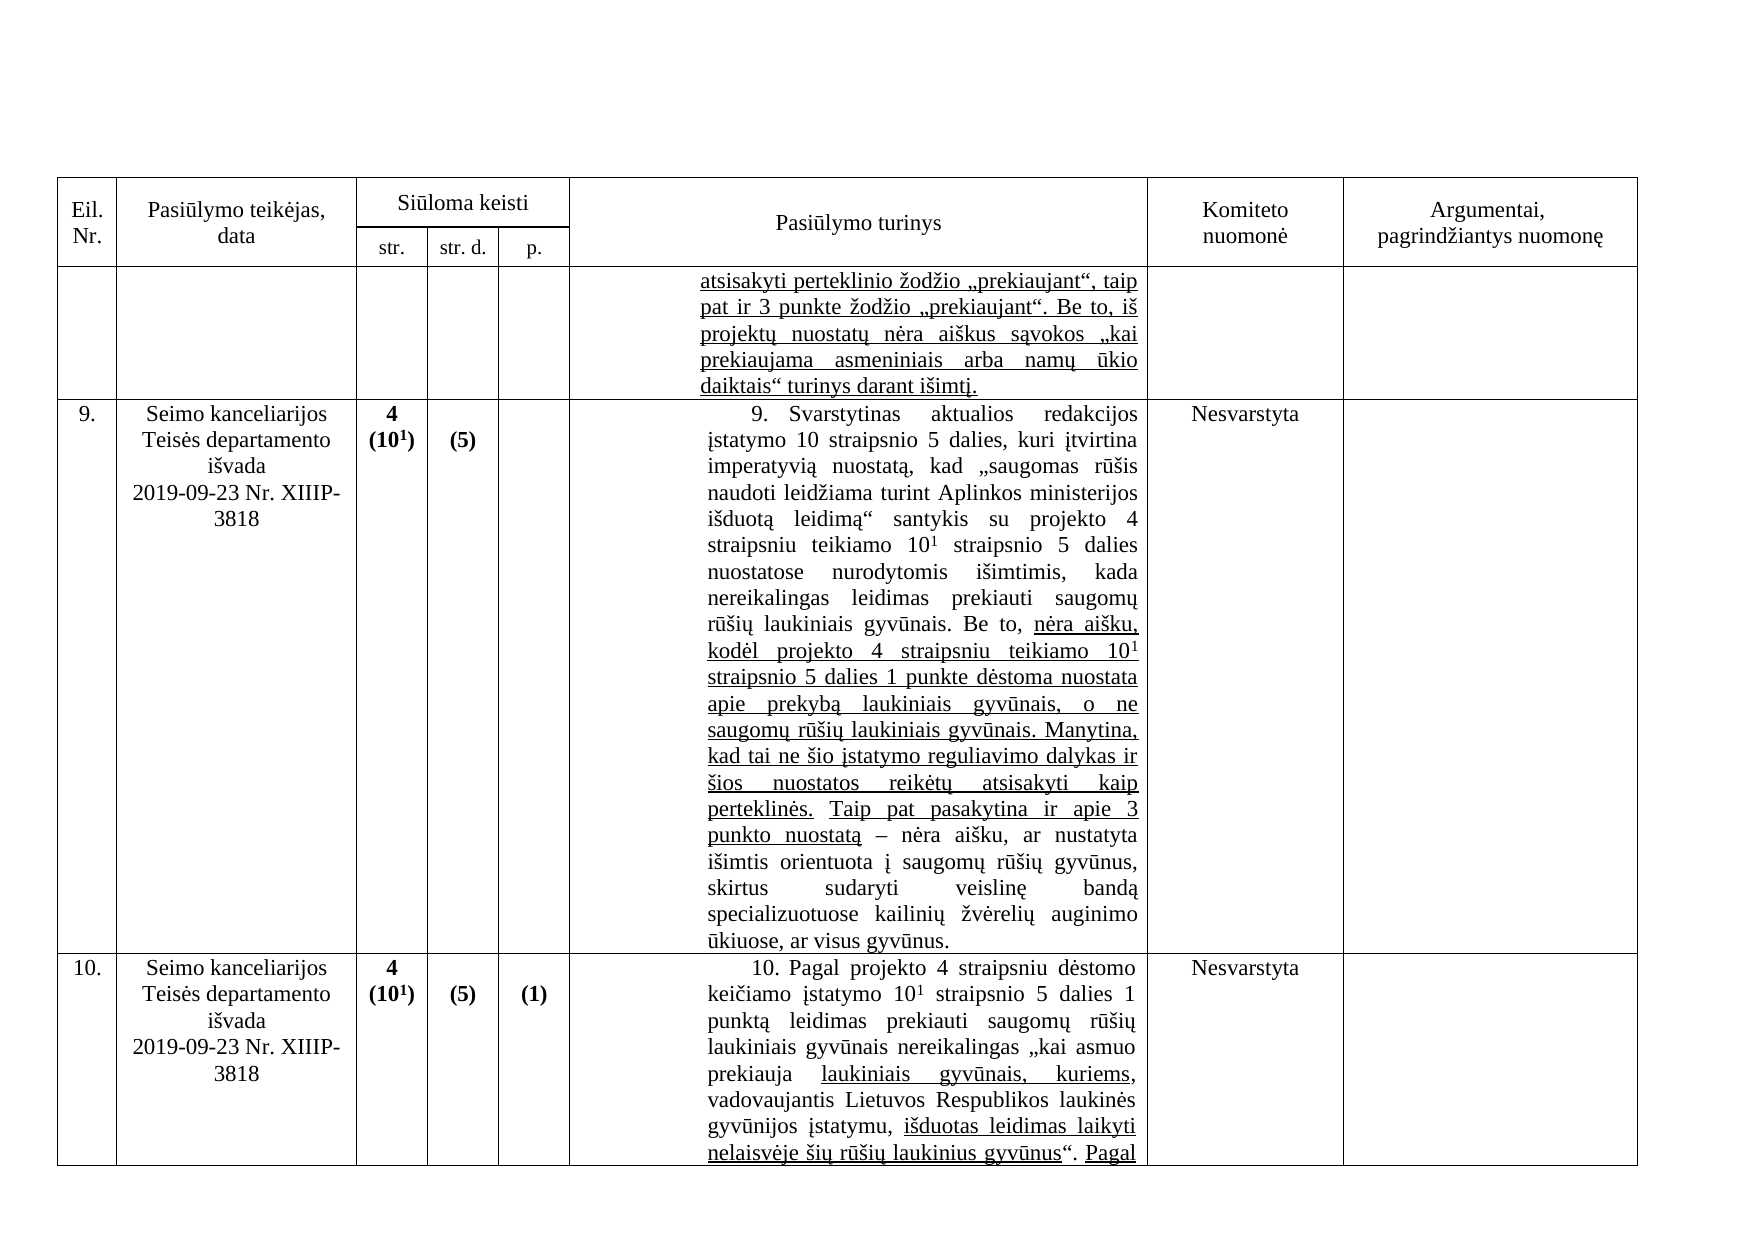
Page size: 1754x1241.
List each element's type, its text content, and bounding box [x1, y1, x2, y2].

table_header Argumentai, pagrindžiantys nuomonę [1344, 178, 1637, 266]
table_cell Nesvarstyta [1148, 954, 1343, 1165]
table_header Komiteto nuomonė [1148, 178, 1343, 266]
table_cell str. d. [428, 228, 498, 266]
table_cell 10. [58, 954, 116, 1165]
table_cell Seimo kanceliarijos Teisės departamento išvada 2019-09-23 Nr. XIIIP-3818 [117, 954, 356, 1165]
table_cell [357, 267, 427, 399]
table_cell [499, 400, 569, 953]
table_cell Svarstytinas aktualios redakcijos įstatymo 10 straipsnio 5 dalies, kuri įtvirtina imperatyvią nuostatą, kad „saugomas rūšis naudoti leidžiama turint Aplinkos ministerijos išduotą leidimą“ santykis su projekto 4 straipsniu teikiamo 101 straipsnio 5 dalies nuostatose nurodytomis išimtimis, kada nereikalingas leidimas prekiauti saugomų rūšių laukiniais gyvūnais. Be to, nėra aišku, kodėl projekto 4 straipsniu teikiamo 101 straipsnio 5 dalies 1 punkte dėstoma nuostata apie prekybą laukiniais gyvūnais, o ne saugomų rūšių laukiniais gyvūnais. Manytina, kad tai ne šio įstatymo reguliavimo dalykas ir šios nuostatos reikėtų atsisakyti kaip perteklinės. Taip pat pasakytina ir apie 3 punkto nuostatą – nėra aišku, ar nustatyta išimtis orientuota į saugomų rūšių gyvūnus, skirtus sudaryti veislinę bandą specializuotuose kailinių žvėrelių auginimo ūkiuose, ar visus gyvūnus. [570, 400, 1147, 953]
table_header Eil. Nr. [58, 178, 116, 266]
table_cell [1344, 400, 1637, 953]
table_cell 4 (101) [357, 400, 427, 953]
table_cell [1344, 954, 1637, 1165]
table_cell p. [499, 228, 569, 266]
table_header Siūloma keisti [357, 178, 569, 226]
table_cell [1148, 267, 1343, 399]
table_cell 9. [58, 400, 116, 953]
table_cell [1344, 267, 1637, 399]
table_cell Pagal projekto 4 straipsniu dėstomo keičiamo įstatymo 101 straipsnio 5 dalies 1 punktą leidimas prekiauti saugomų rūšių laukiniais gyvūnais nereikalingas „kai asmuo prekiauja laukiniais gyvūnais, kuriems, vadovaujantis Lietuvos Respublikos laukinės gyvūnijos įstatymu, išduotas leidimas laikyti nelaisvėje šių rūšių laukinius gyvūnus“. Pagal [570, 954, 1147, 1165]
table_cell [499, 267, 569, 399]
table_cell Seimo kanceliarijos Teisės departamento išvada 2019-09-23 Nr. XIIIP-3818 [117, 400, 356, 953]
table_header Pasiūlymo teikėjas, data [117, 178, 356, 266]
table_cell [58, 267, 116, 399]
table_cell atsisakyti perteklinio žodžio „prekiaujant“, taip pat ir 3 punkte žodžio „prekiaujant“. Be to, iš projektų nuostatų nėra aiškus sąvokos „kai prekiaujama asmeniniais arba namų ūkio daiktais“ turinys darant išimtį. [570, 267, 1147, 399]
table_cell Nesvarstyta [1148, 400, 1343, 953]
table_cell (5) [428, 400, 498, 953]
table_cell [428, 267, 498, 399]
table_cell [117, 267, 356, 399]
table_cell (5) [428, 954, 498, 1165]
table_cell str. [357, 228, 427, 266]
table_header Pasiūlymo turinys [570, 178, 1147, 266]
table_cell 4 (101) [357, 954, 427, 1165]
table_cell (1) [499, 954, 569, 1165]
